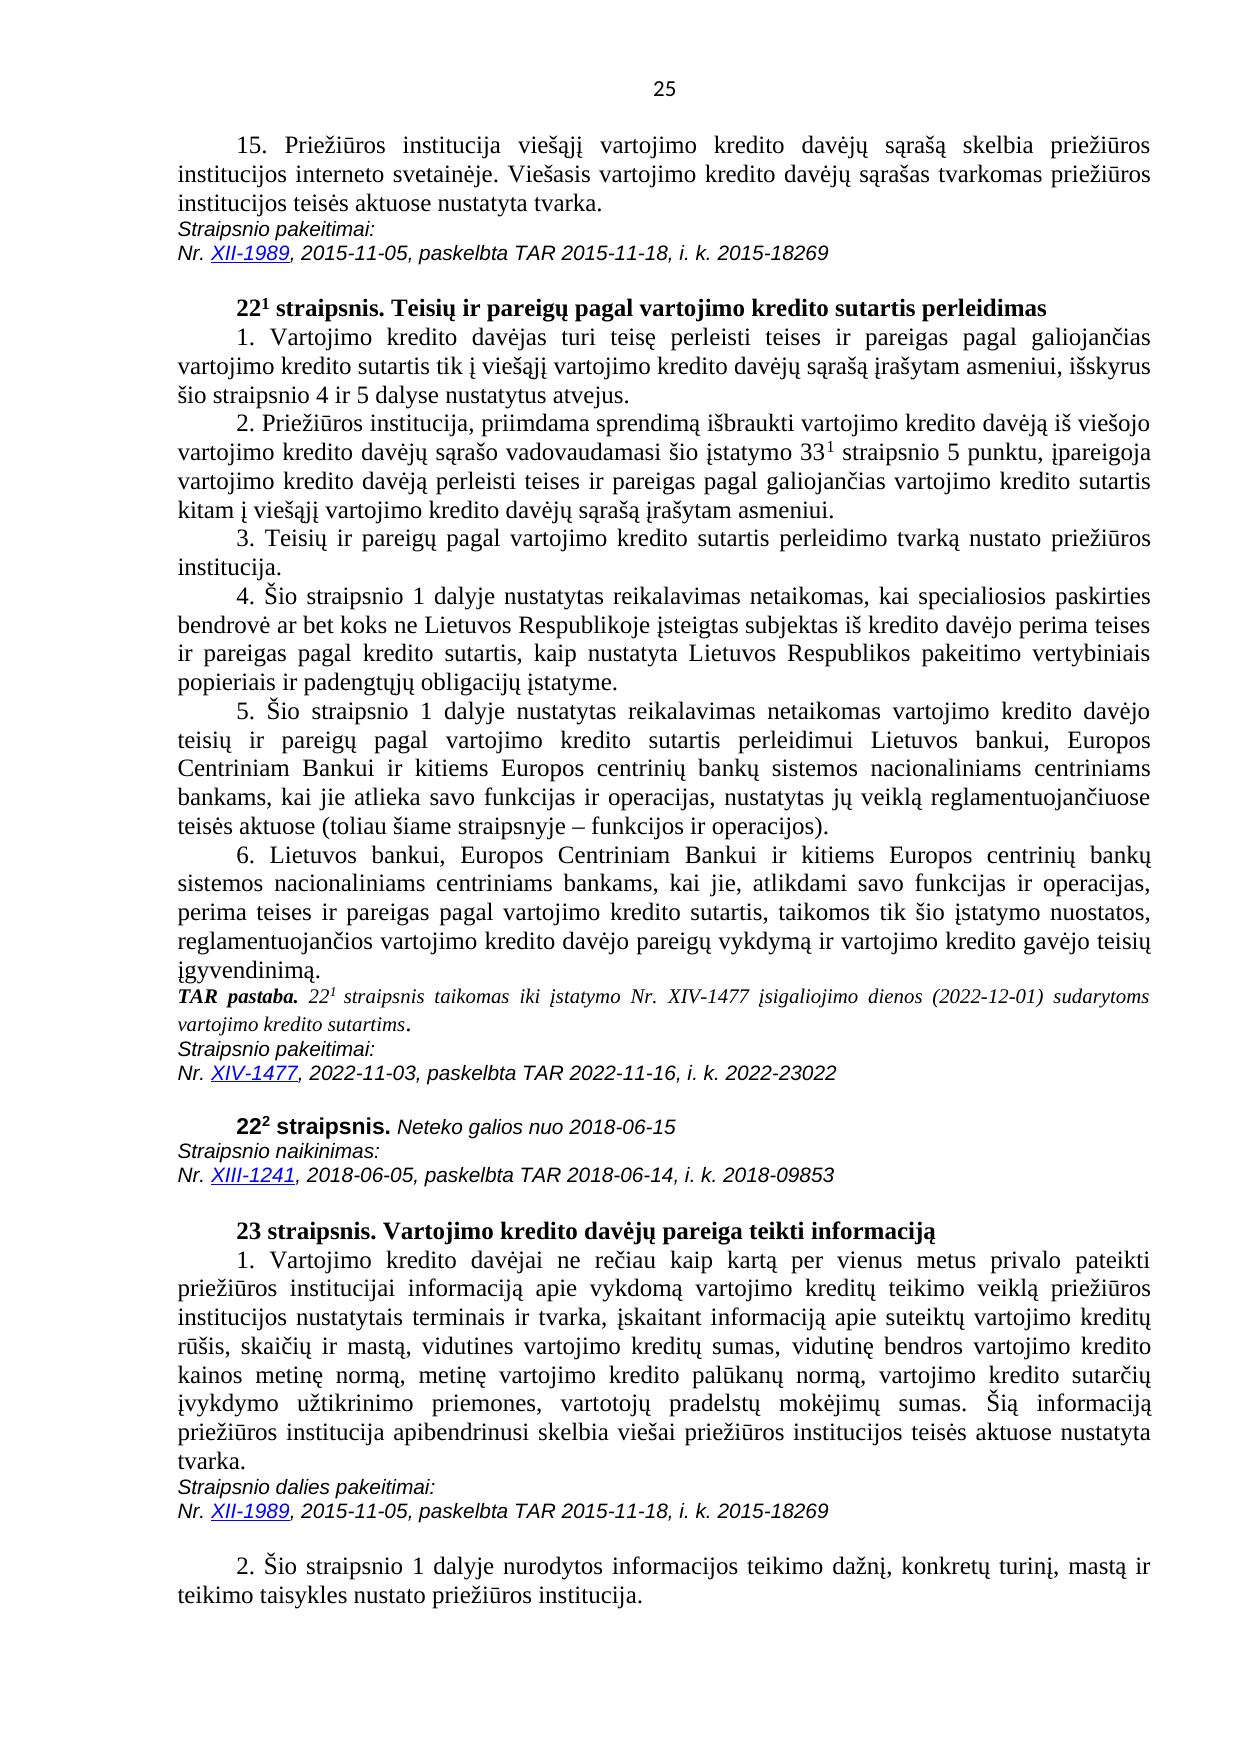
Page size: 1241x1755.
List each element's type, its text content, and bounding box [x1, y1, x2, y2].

text Nr. XII-1989, 2015-11-05, paskelbta TAR 2015-11-18, i. k. 2015-18269 [177, 241, 1152, 265]
text TAR pastaba. 221 straipsnis taikomas iki įstatymo Nr. XIV-1477 įsigaliojimo dienos (2022-12-01) sudarytoms vartojimo kredito sutartims. [177, 983, 1152, 1036]
text 6. Lietuvos bankui, Europos Centriniam Bankui ir kitiems Europos centrinių bankų sistemos nacionaliniams centriniams bankams, kai jie, atlikdami savo funkcijas ir operacijas, perima teises ir pareigas pagal vartojimo kredito sutartis, taikomos tik šio įstatymo nuostatos, reglamentuojančios vartojimo kredito davėjo pareigų vykdymą ir vartojimo kredito gavėjo teisių įgyvendinimą. [177, 840, 1152, 983]
text 1. Vartojimo kredito davėjas turi teisę perleisti teises ir pareigas pagal galiojančias vartojimo kredito sutartis tik į viešąjį vartojimo kredito davėjų sąrašą įrašytam asmeniui, išskyrus šio straipsnio 4 ir 5 dalyse nustatytus atvejus. [177, 322, 1152, 408]
text 222 straipsnis. Neteko galios nuo 2018-06-15 [177, 1113, 1152, 1139]
text 2. Šio straipsnio 1 dalyje nurodytos informacijos teikimo dažnį, konkretų turinį, mastą ir teikimo taisykles nustato priežiūros institucija. [177, 1551, 1152, 1609]
text 3. Teisių ir pareigų pagal vartojimo kredito sutartis perleidimo tvarką nustato priežiūros institucija. [177, 523, 1152, 581]
text 2. Priežiūros institucija, priimdama sprendimą išbraukti vartojimo kredito davėją iš viešojo vartojimo kredito davėjų sąrašo vadovaudamasi šio įstatymo 331 straipsnio 5 punktu, įpareigoja vartojimo kredito davėją perleisti teises ir pareigas pagal galiojančias vartojimo kredito sutartis kitam į viešąjį vartojimo kredito davėjų sąrašą įrašytam asmeniui. [177, 408, 1152, 523]
text Nr. XIII-1241, 2018-06-05, paskelbta TAR 2018-06-14, i. k. 2018-09853 [177, 1163, 1152, 1187]
text Straipsnio pakeitimai: [177, 1036, 1152, 1060]
text Straipsnio naikinimas: [177, 1139, 1152, 1163]
text 5. Šio straipsnio 1 dalyje nustatytas reikalavimas netaikomas vartojimo kredito davėjo teisių ir pareigų pagal vartojimo kredito sutartis perleidimui Lietuvos bankui, Europos Centriniam Bankui ir kitiems Europos centrinių bankų sistemos nacionaliniams centriniams bankams, kai jie atlieka savo funkcijas ir operacijas, nustatytas jų veiklą reglamentuojančiuose teisės aktuose (toliau šiame straipsnyje – funkcijos ir operacijos). [177, 696, 1152, 840]
text 4. Šio straipsnio 1 dalyje nustatytas reikalavimas netaikomas, kai specialiosios paskirties bendrovė ar bet koks ne Lietuvos Respublikoje įsteigtas subjektas iš kredito davėjo perima teises ir pareigas pagal kredito sutartis, kaip nustatyta Lietuvos Respublikos pakeitimo vertybiniais popieriais ir padengtųjų obligacijų įstatyme. [177, 581, 1152, 696]
text 221 straipsnis. Teisių ir pareigų pagal vartojimo kredito sutartis perleidimas [177, 293, 1152, 322]
text Nr. XII-1989, 2015-11-05, paskelbta TAR 2015-11-18, i. k. 2015-18269 [177, 1499, 1152, 1523]
text 1. Vartojimo kredito davėjai ne rečiau kaip kartą per vienus metus privalo pateikti priežiūros institucijai informaciją apie vykdomą vartojimo kreditų teikimo veiklą priežiūros institucijos nustatytais terminais ir tvarka, įskaitant informaciją apie suteiktų vartojimo kreditų rūšis, skaičių ir mastą, vidutines vartojimo kreditų sumas, vidutinę bendros vartojimo kredito kainos metinę normą, metinę vartojimo kredito palūkanų normą, vartojimo kredito sutarčių įvykdymo užtikrinimo priemones, vartotojų pradelstų mokėjimų sumas. Šią informaciją priežiūros institucija apibendrinusi skelbia viešai priežiūros institucijos teisės aktuose nustatyta tvarka. [177, 1245, 1152, 1475]
text Straipsnio dalies pakeitimai: [177, 1475, 1152, 1499]
text 15. Priežiūros institucija viešąjį vartojimo kredito davėjų sąrašą skelbia priežiūros institucijos interneto svetainėje. Viešasis vartojimo kredito davėjų sąrašas tvarkomas priežiūros institucijos teisės aktuose nustatyta tvarka. [177, 131, 1152, 217]
text Straipsnio pakeitimai: [177, 217, 1152, 241]
text Nr. XIV-1477, 2022-11-03, paskelbta TAR 2022-11-16, i. k. 2022-23022 [177, 1060, 1152, 1084]
text 23 straipsnis. Vartojimo kredito davėjų pareiga teikti informaciją [236, 1216, 1152, 1245]
